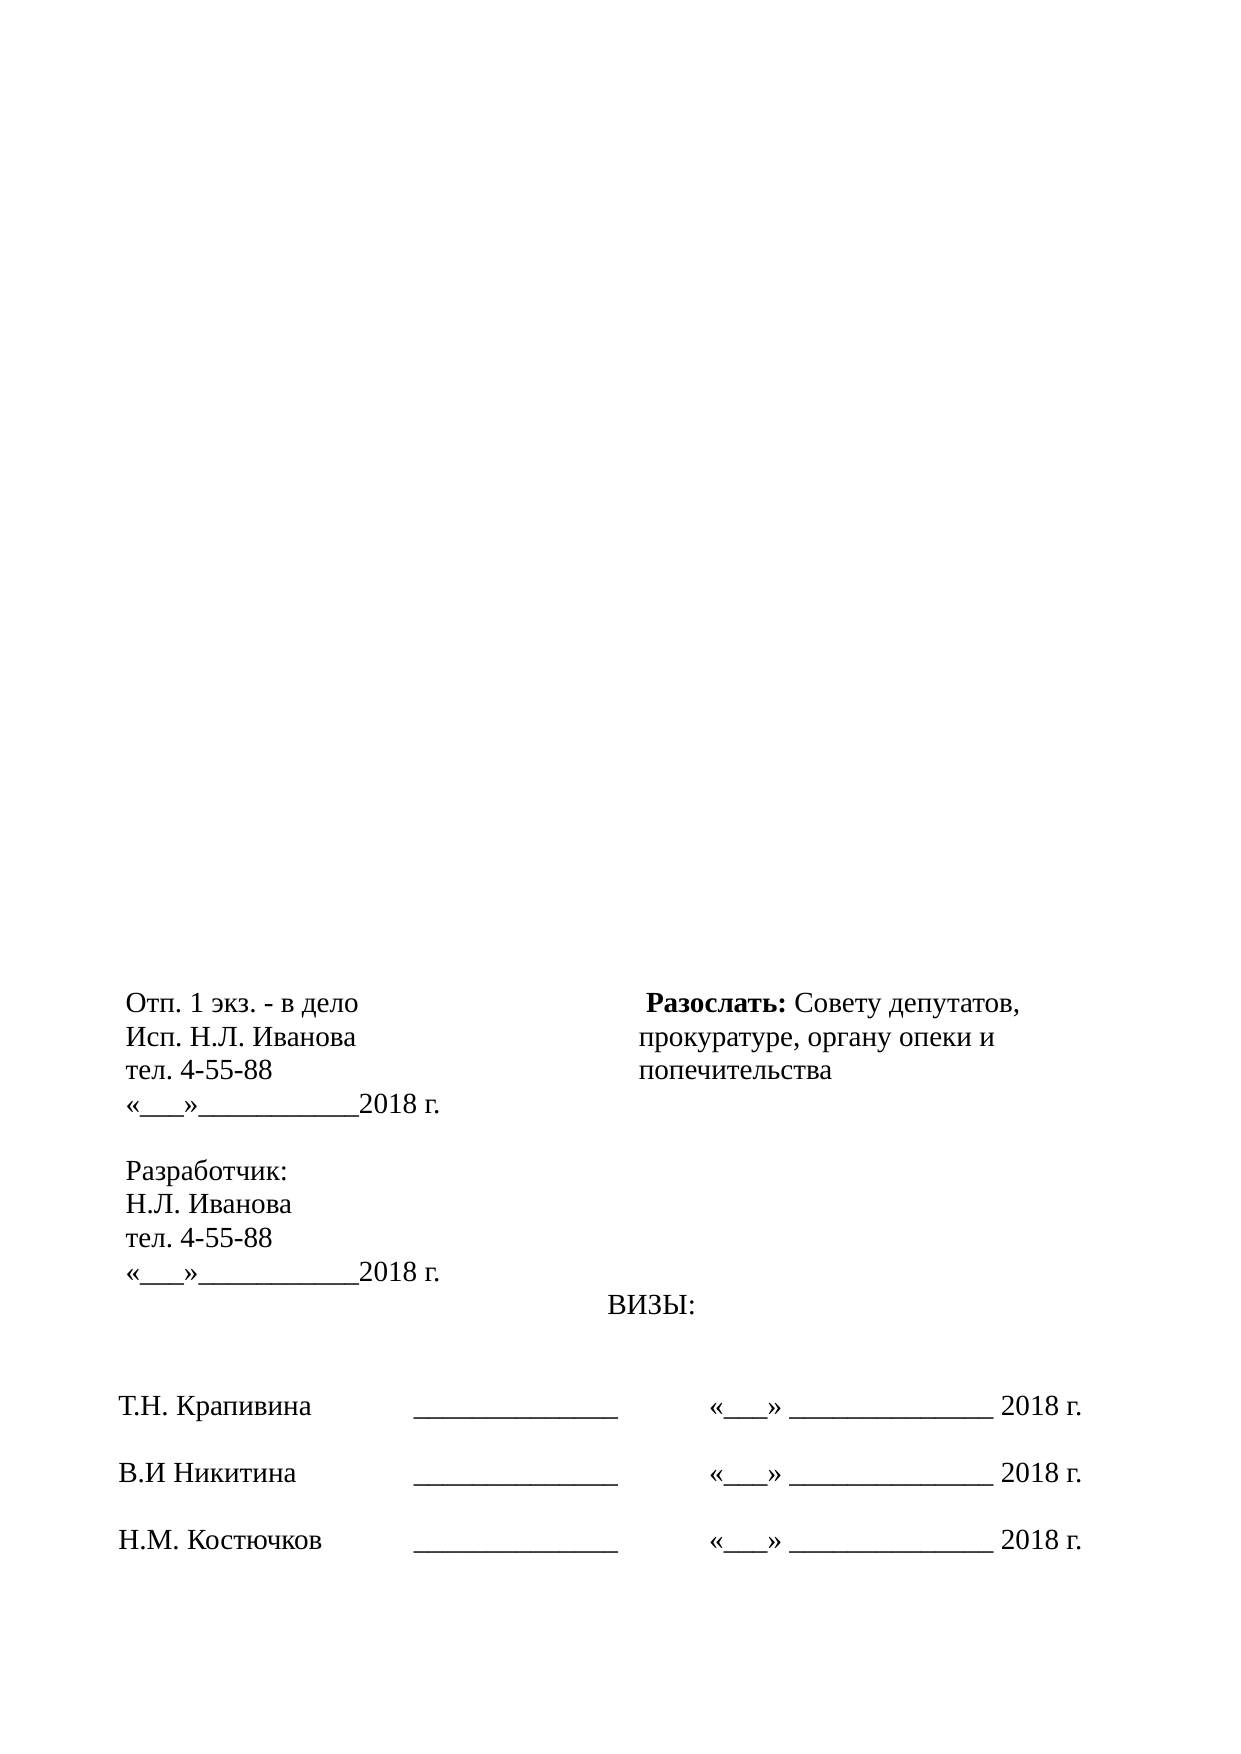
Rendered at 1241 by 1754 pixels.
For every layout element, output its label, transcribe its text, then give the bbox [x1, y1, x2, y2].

table_cell [502, 1153, 627, 1287]
text Т.Н. Крапивина ______________ «___» ______________ 2018 г. [118, 1388, 1187, 1421]
text В.И Никитина ______________ «___» ______________ 2018 г. [118, 1455, 1187, 1488]
table_header [502, 985, 627, 1153]
table_header Разослать: Совету депутатов, прокуратуре, органу опеки и попечительства [627, 985, 1187, 1153]
table_cell [627, 1153, 1187, 1287]
text Н.М. Костючков ______________ «___» ______________ 2018 г. [118, 1522, 1187, 1556]
table_header Отп. 1 экз. - в дело Исп. Н.Л. Иванова тел. 4-55-88 «___»___________2018 г. [107, 985, 502, 1153]
table_cell Разработчик: Н.Л. Иванова тел. 4-55-88 «___»___________2018 г. [107, 1153, 502, 1287]
text ВИЗЫ: [116, 1287, 1187, 1321]
